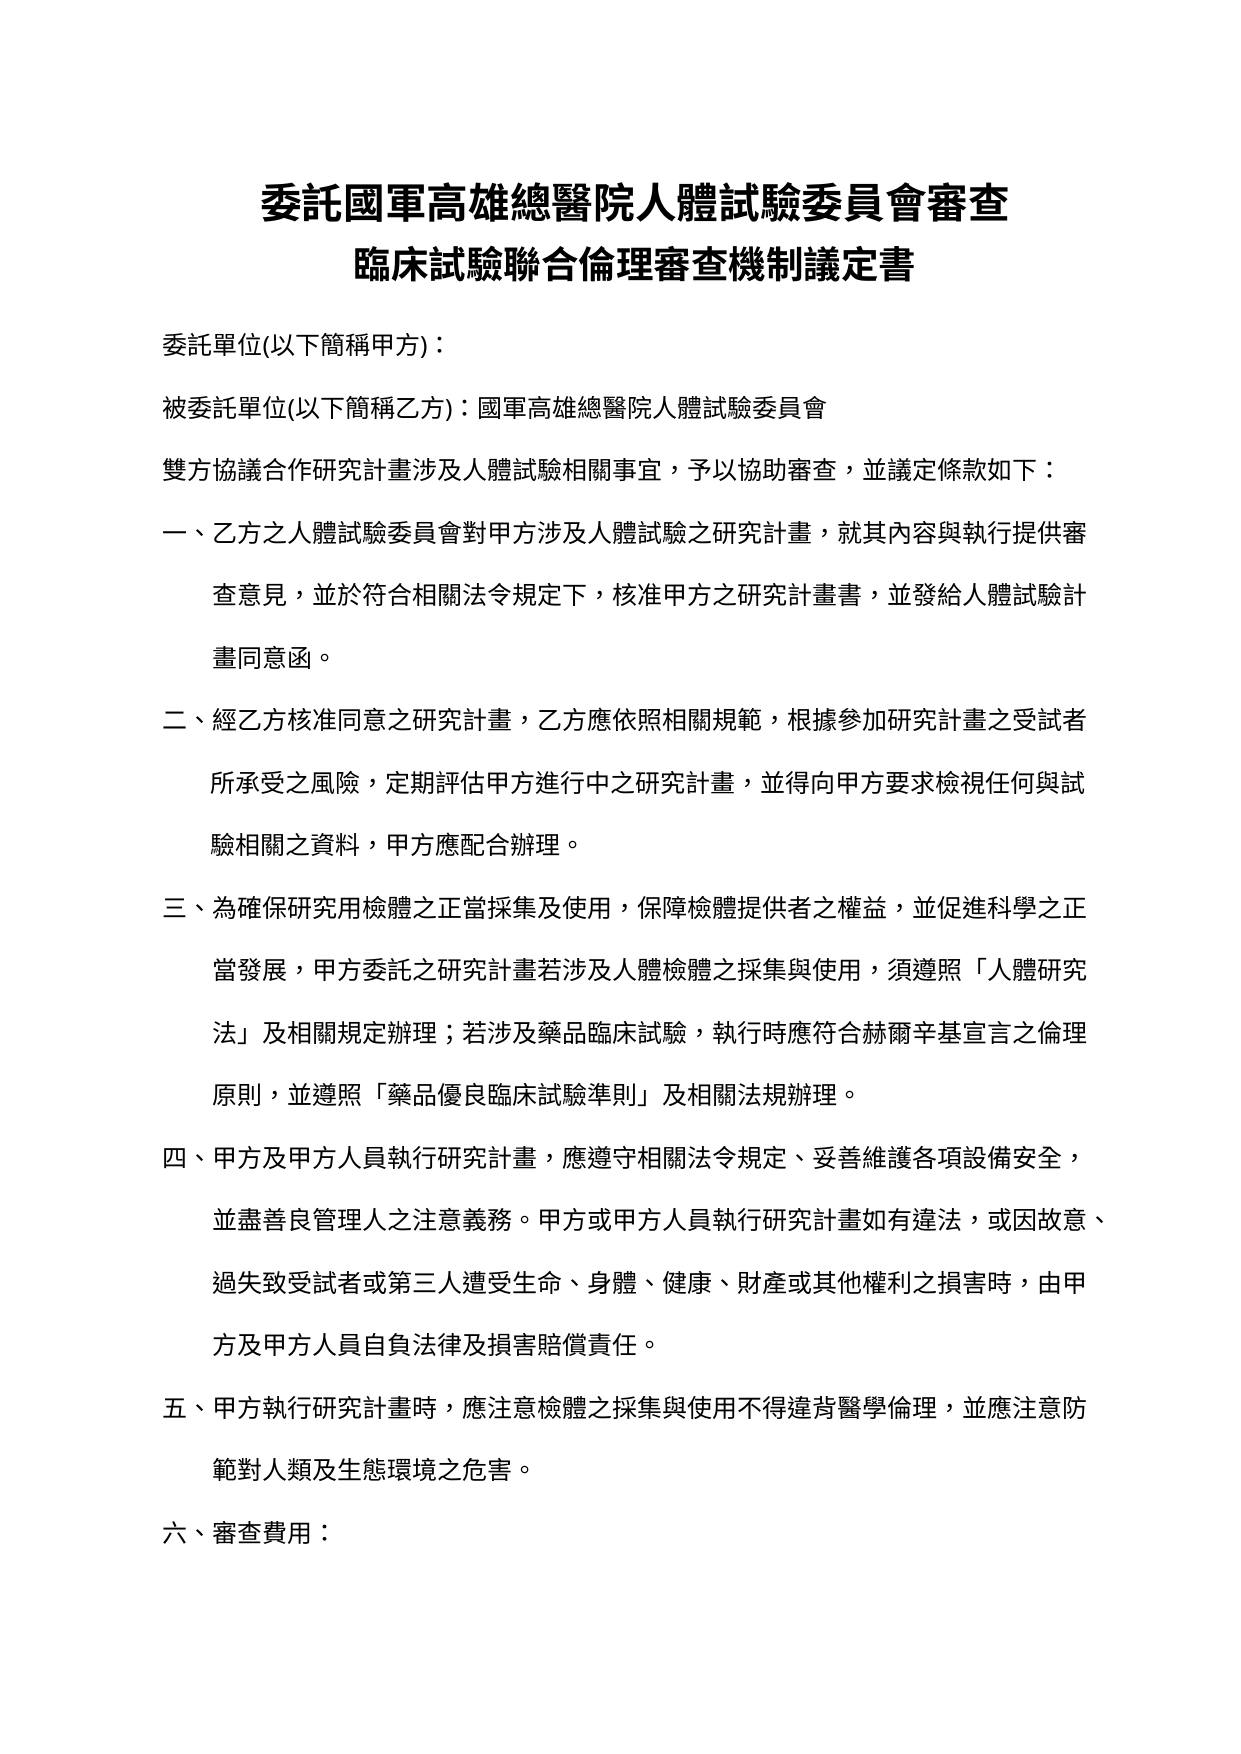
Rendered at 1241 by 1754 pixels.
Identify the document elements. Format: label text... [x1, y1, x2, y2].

text 臨床試驗聯合倫理審查機制議定書 [162, 221, 1107, 283]
text 委託單位(以下簡稱甲方)： [162, 302, 1107, 364]
text 五、甲方執行研究計畫時，應注意檢體之採集與使用不得違背醫學倫理，並應注意防範對人類及生態環境之危害。 [163, 1364, 1107, 1489]
text 被委託單位(以下簡稱乙方)：國軍高雄總醫院人體試驗委員會 [162, 364, 1107, 427]
text 三、為確保研究用檢體之正當採集及使用，保障檢體提供者之權益，並促進科學之正當發展，甲方委託之研究計畫若涉及人體檢體之採集與使用，須遵照「人體研究法」及相關規定辦理；若涉及藥品臨床試驗，執行時應符合赫爾辛基宣言之倫理原則，並遵照「藥品優良臨床試驗準則」及相關法規辦理。 [163, 864, 1107, 1114]
text 二、經乙方核准同意之研究計畫，乙方應依照相關規範，根據參加研究計畫之受試者所承受之風險，定期評估甲方進行中之研究計畫，並得向甲方要求檢視任何與試驗相關之資料，甲方應配合辦理。 [163, 677, 1107, 864]
text 四、甲方及甲方人員執行研究計畫，應遵守相關法令規定、妥善維護各項設備安全，並盡善良管理人之注意義務。甲方或甲方人員執行研究計畫如有違法，或因故意、過失致受試者或第三人遭受生命、身體、健康、財產或其他權利之損害時，由甲方及甲方人員自負法律及損害賠償責任。 [163, 1114, 1107, 1364]
text 雙方協議合作研究計畫涉及人體試驗相關事宜，予以協助審查，並議定條款如下： [162, 427, 1107, 489]
text 委託國軍高雄總醫院人體試驗委員會審查 [162, 158, 1107, 221]
text 六、審查費用： [162, 1489, 1107, 1552]
text 一、乙方之人體試驗委員會對甲方涉及人體試驗之研究計畫，就其內容與執行提供審查意見，並於符合相關法令規定下，核准甲方之研究計畫書，並發給人體試驗計畫同意函。 [163, 489, 1107, 677]
